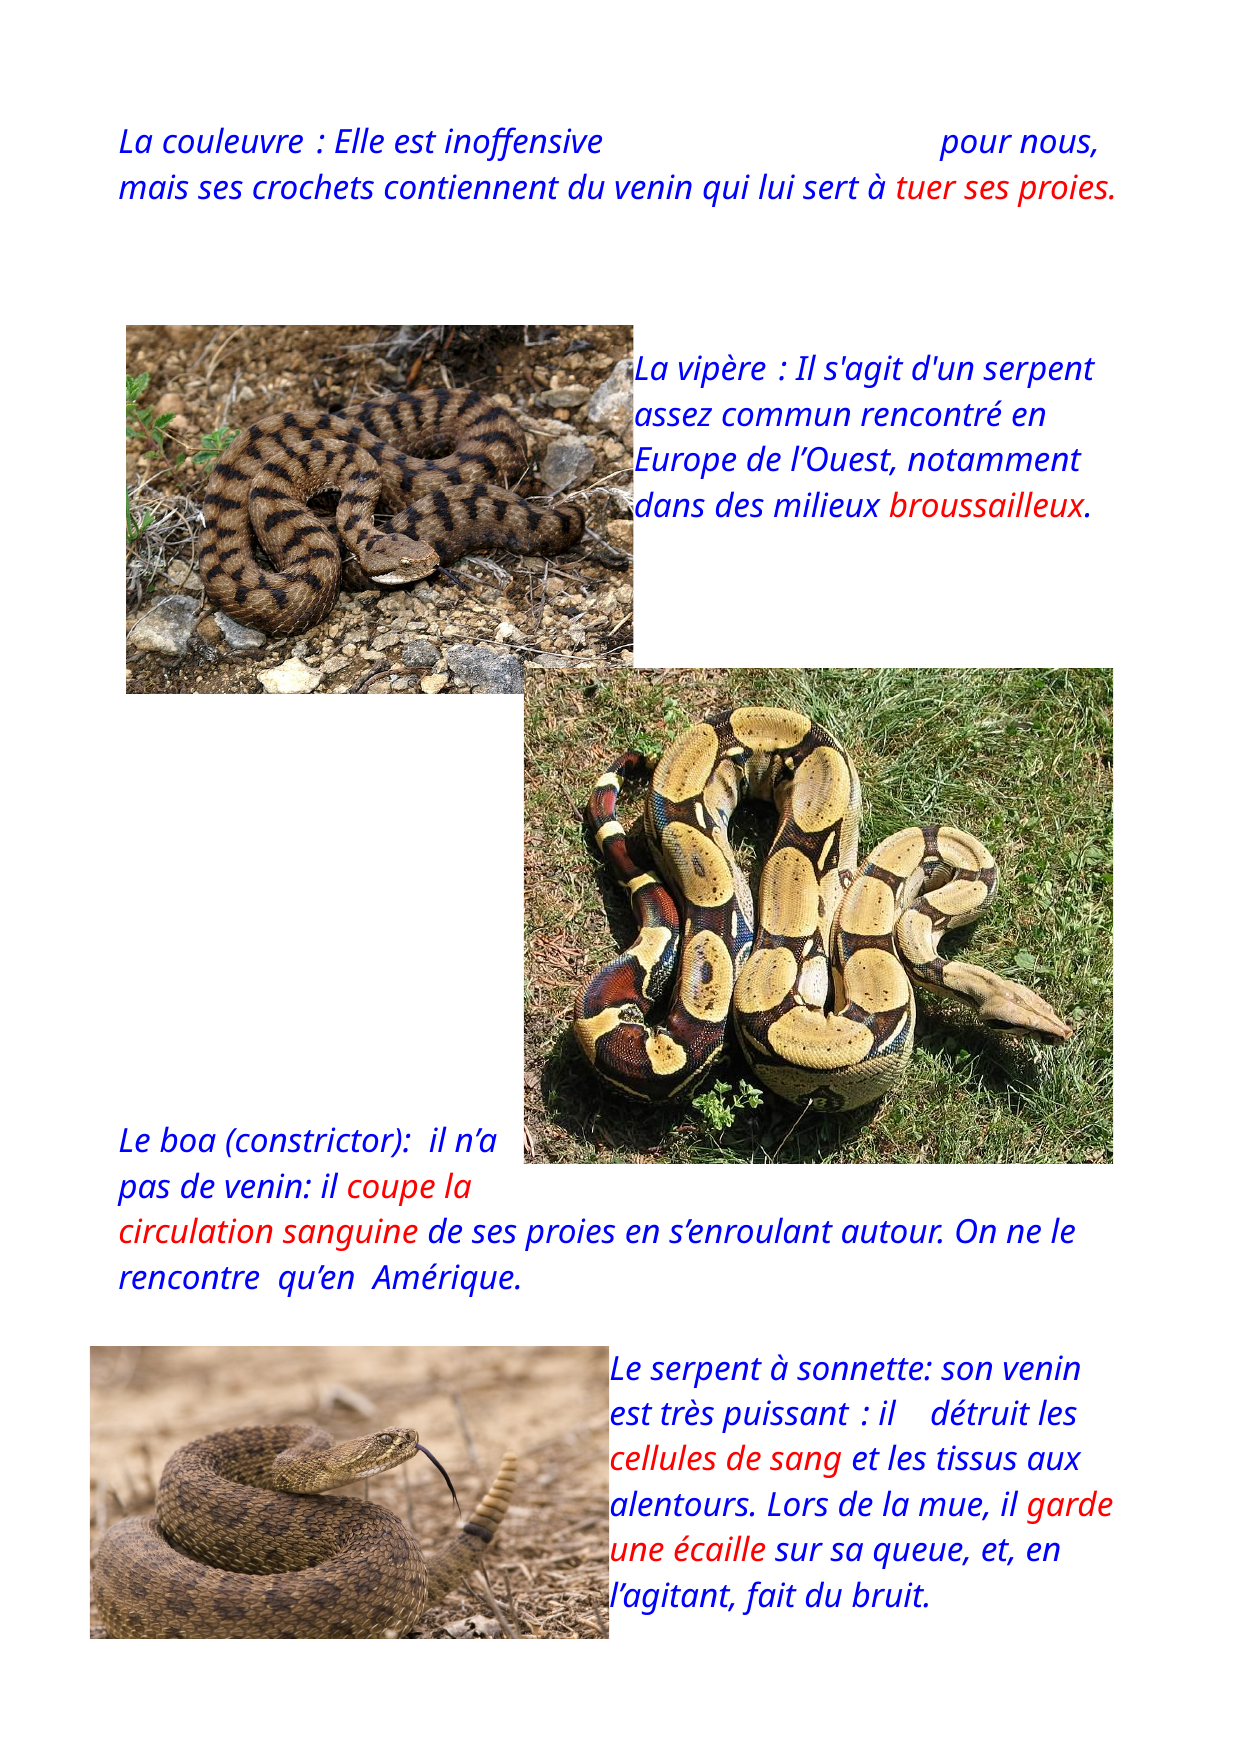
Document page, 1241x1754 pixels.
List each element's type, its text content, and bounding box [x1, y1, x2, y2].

text La vipère : Il s'agit d'un serpent assez commun rencontré en Europe de l’Ouest, notamment dans des milieux broussailleux. [634, 345, 1122, 527]
picture [89, 1346, 610, 1639]
text Le boa (constrictor): il n’a pas de venin: il coupe la circulation sanguine de ses proies en s’enroulant autour. On ne le rencontre qu’en Amérique. [118, 1117, 1122, 1299]
text Le serpent à sonnette: son venin est très puissant : il détruit les cellules de sang et les tissus aux alentours. Lors de la mue, il garde une écaille sur sa queue, et, en l’agitant, fait du bruit. [118, 1344, 1122, 1617]
picture [126, 325, 1114, 1164]
text La couleuvre : Elle est inoffensive pour nous, mais ses crochets contiennent du venin qui lui sert à tuer ses proies. [118, 118, 1122, 209]
